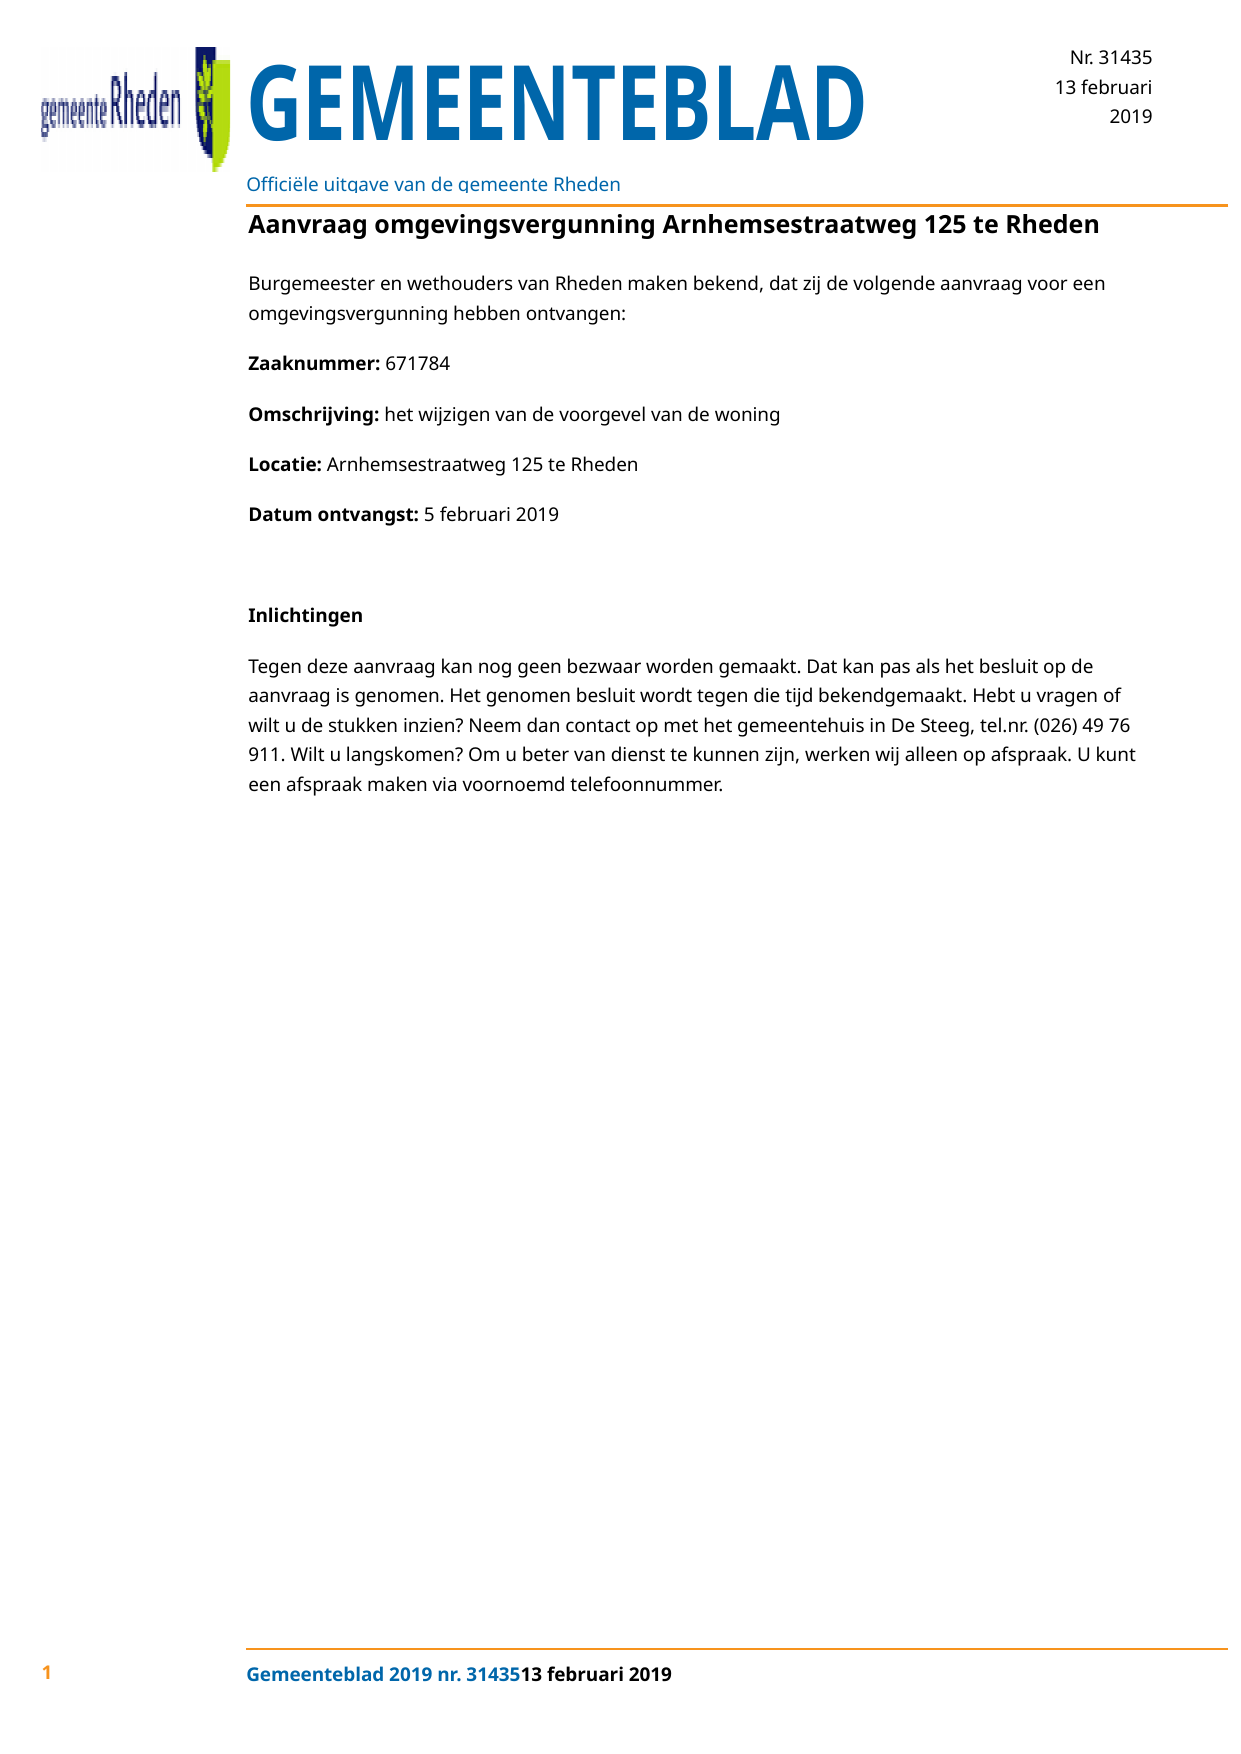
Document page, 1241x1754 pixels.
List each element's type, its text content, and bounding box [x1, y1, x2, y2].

text Aanvraag omgevingsvergunning Arnhemsestraatweg 125 te Rheden [248, 207, 1152, 241]
text Burgemeester en wethouders van Rheden maken bekend, dat zij de volgende aanvraag voor een omgevingsvergunning hebben ontvangen: [248, 270, 1152, 326]
picture [41, 47, 231, 172]
text Inlichtingen [248, 602, 1152, 628]
text Zaaknummer: 671784 [248, 350, 1152, 376]
text Tegen deze aanvraag kan nog geen bezwaar worden gemaakt. Dat kan pas als het besluit op de aanvraag is genomen. Het genomen besluit wordt tegen die tijd bekendgemaakt. Hebt u vragen of wilt u de stukken inzien? Neem dan contact op met het gemeentehuis in De Steeg, tel.nr. (026) 49 76 911. Wilt u langskomen? Om u beter van dienst te kunnen zijn, werken wij alleen op afspraak. U kunt een afspraak maken via voornoemd telefoonnummer. [248, 653, 1152, 797]
text Datum ontvangst: 5 februari 2019 [248, 502, 1152, 527]
text Omschrijving: het wijzigen van de voorgevel van de woning [248, 401, 1152, 426]
text Locatie: Arnhemsestraatweg 125 te Rheden [248, 451, 1152, 477]
